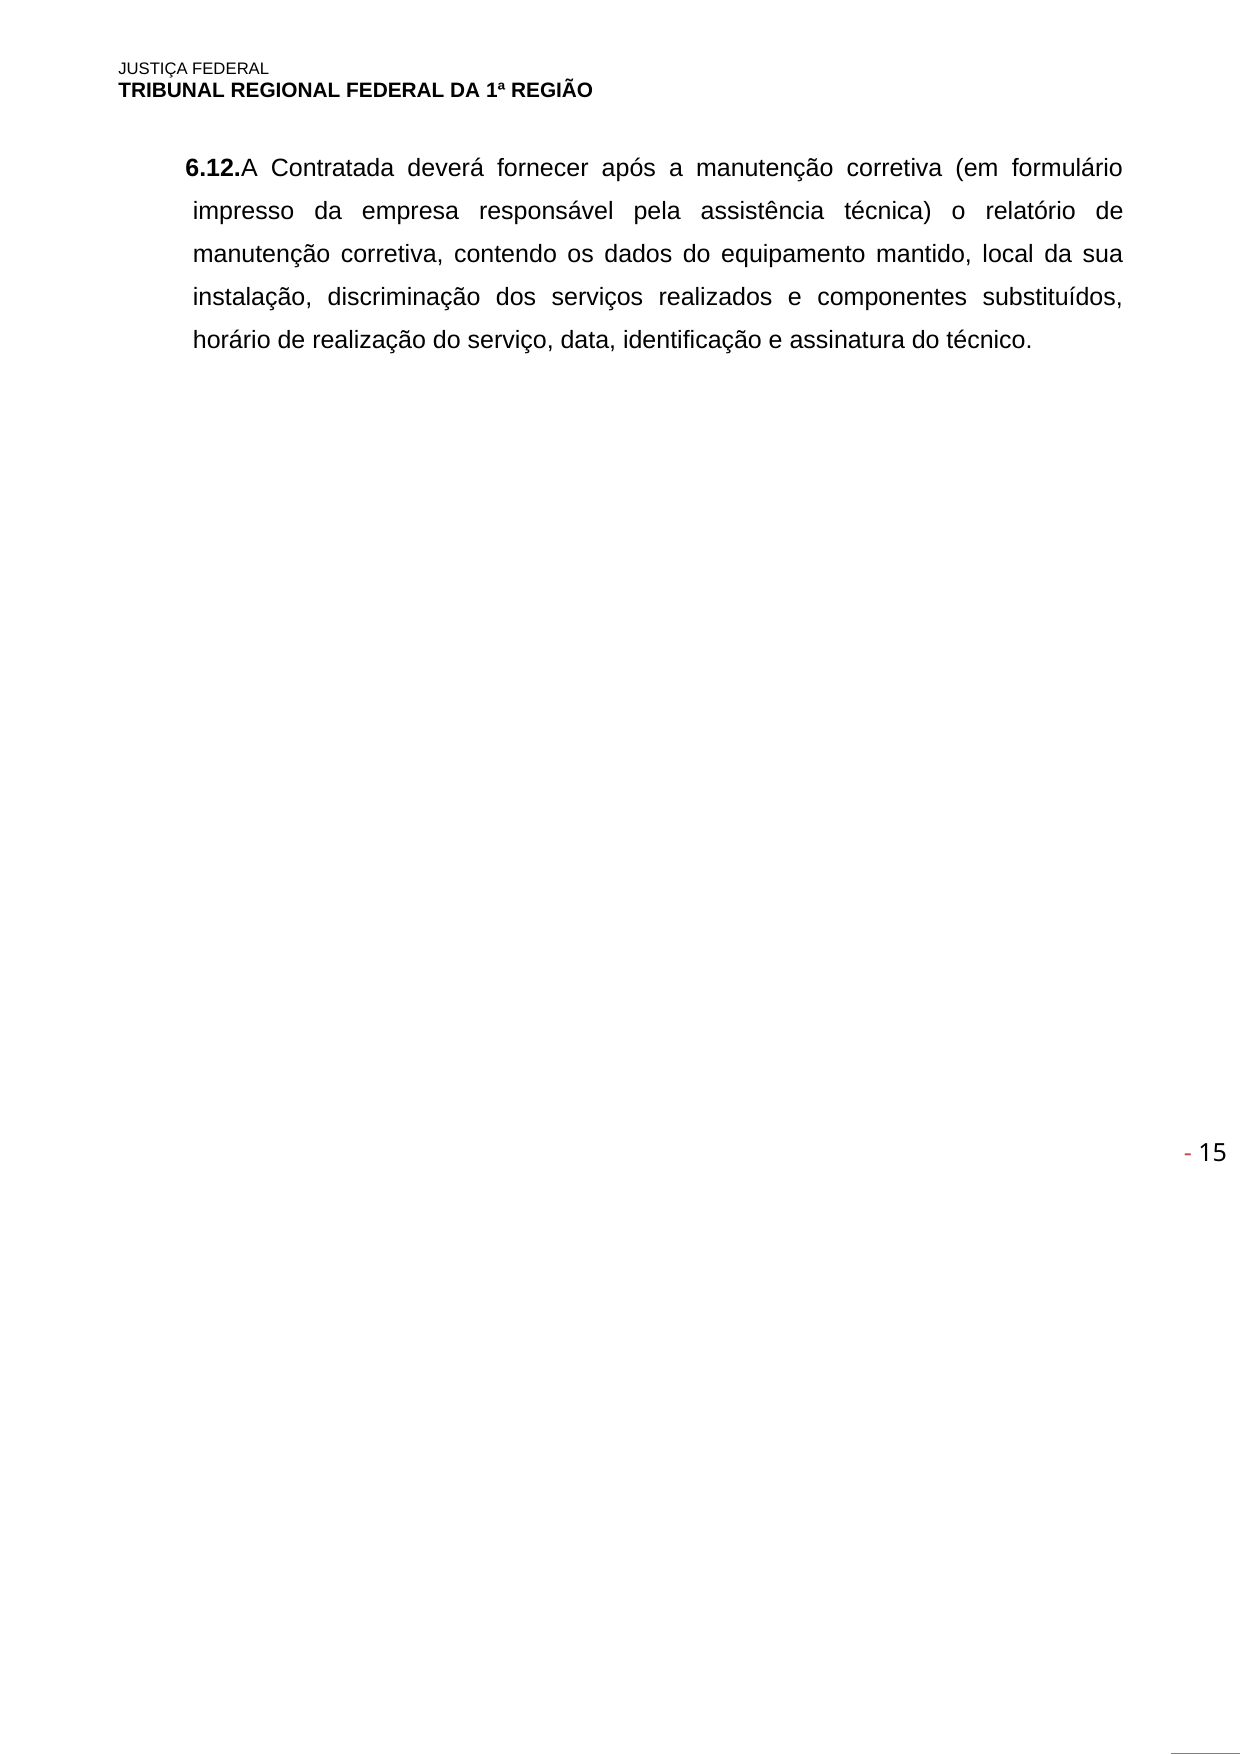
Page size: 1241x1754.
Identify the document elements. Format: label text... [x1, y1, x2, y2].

list A Contratada deverá fornecer após a manutenção corretiva (em formulário impresso da empresa responsável pela assistência técnica) o relatório de manutenção corretiva, contendo os dados do equipamento mantido, local da sua instalação, discriminação dos serviços realizados e componentes substituídos, horário de realização do serviço, data, identificação e assinatura do técnico. [148, 152, 1124, 354]
